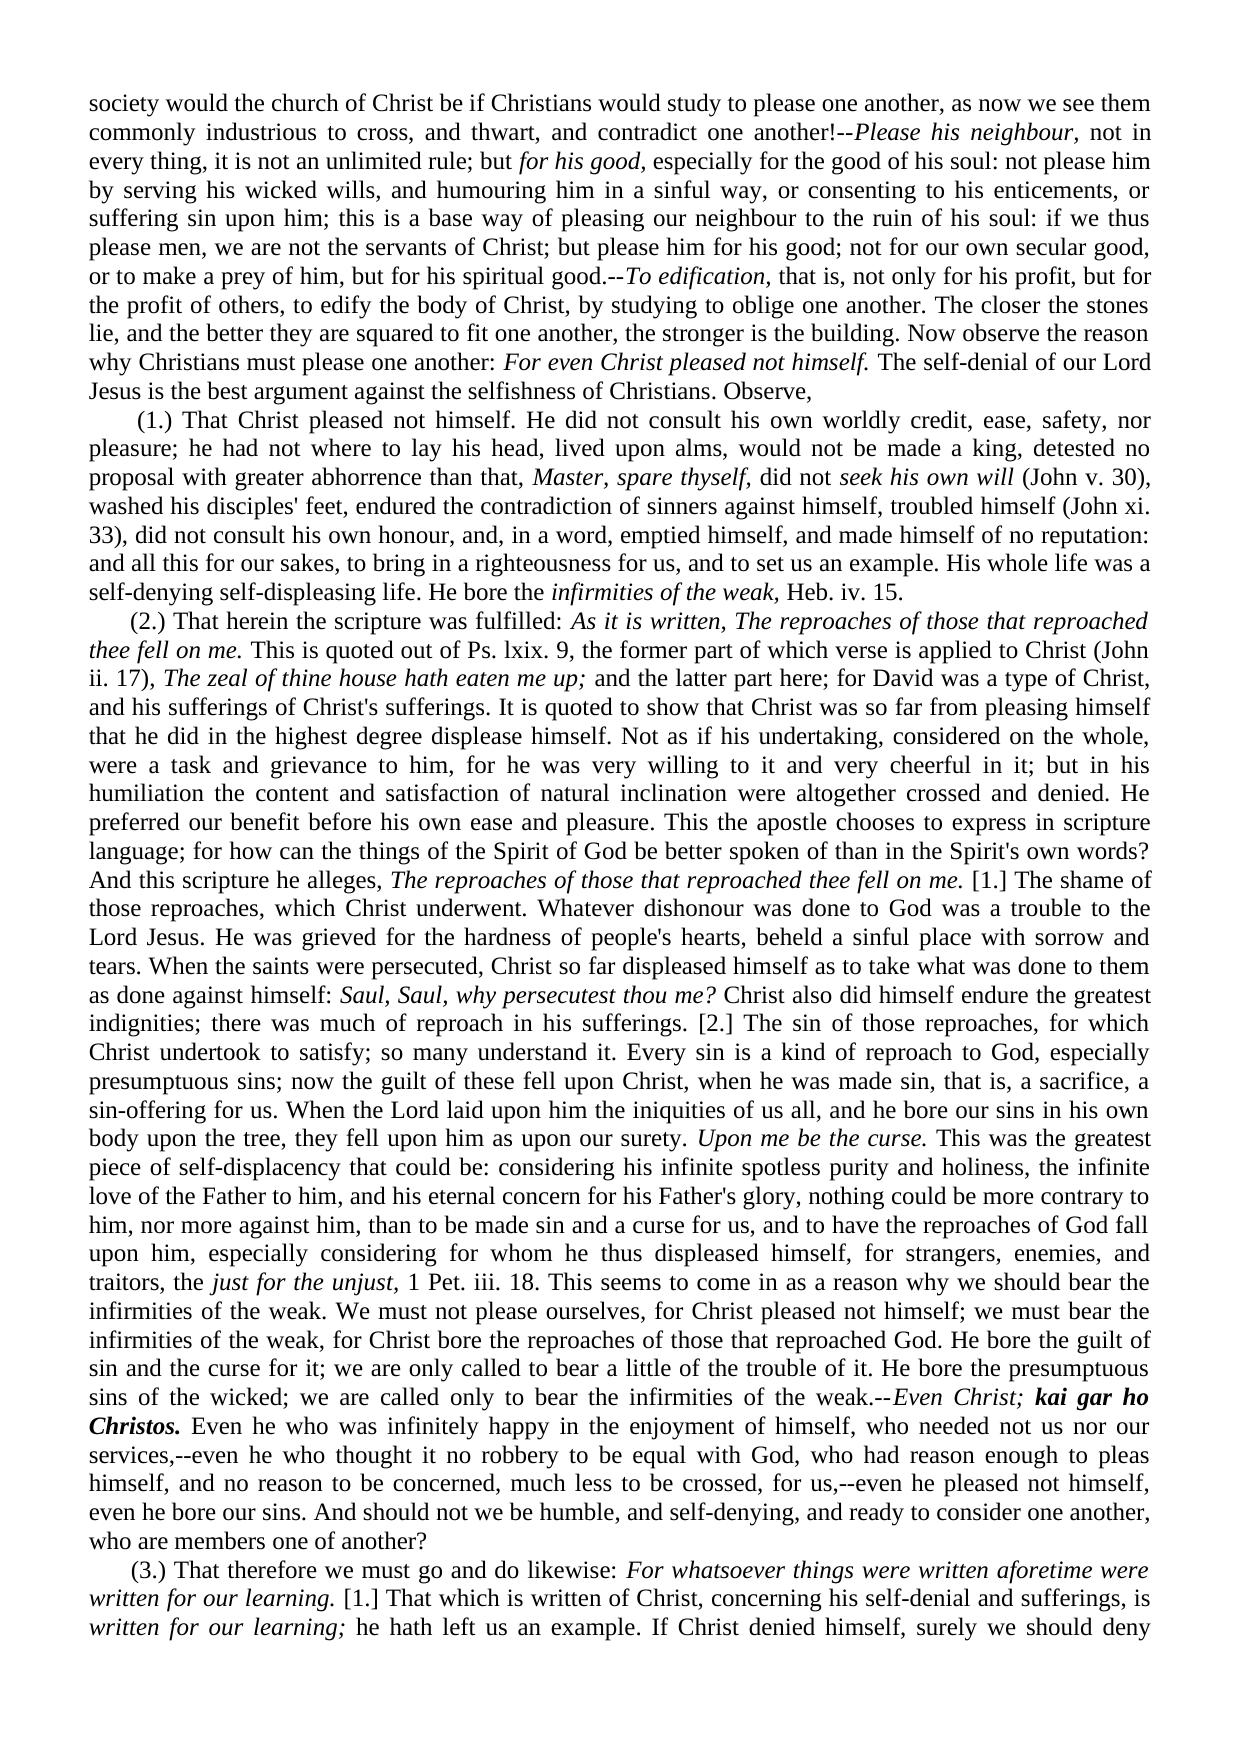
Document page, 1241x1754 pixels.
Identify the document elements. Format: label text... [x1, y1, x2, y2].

text (1.) That Christ pleased not himself. He did not consult his own worldly credit, ease, safety, nor pleasure; he had not where to lay his head, lived upon alms, would not be made a king, detested no proposal with greater abhorrence than that, Master, spare thyself, did not seek his own will (John v. 30), washed his disciples' feet, endured the contradiction of sinners against himself, troubled himself (John xi. 33), did not consult his own honour, and, in a word, emptied himself, and made himself of no reputation: and all this for our sakes, to bring in a righteousness for us, and to set us an example. His whole life was a self-denying self-displeasing life. He bore the infirmities of the weak, Heb. iv. 15. [88, 405, 1152, 606]
text society would the church of Christ be if Christians would study to please one another, as now we see them commonly industrious to cross, and thwart, and contradict one another!--Please his neighbour, not in every thing, it is not an unlimited rule; but for his good, especially for the good of his soul: not please him by serving his wicked wills, and humouring him in a sinful way, or consenting to his enticements, or suffering sin upon him; this is a base way of pleasing our neighbour to the ruin of his soul: if we thus please men, we are not the servants of Christ; but please him for his good; not for our own secular good, or to make a prey of him, but for his spiritual good.--To edification, that is, not only for his profit, but for the profit of others, to edify the body of Christ, by studying to oblige one another. The closer the stones lie, and the better they are squared to fit one another, the stronger is the building. Now observe the reason why Christians must please one another: For even Christ pleased not himself. The self-denial of our Lord Jesus is the best argument against the selfishness of Christians. Observe, [88, 88, 1152, 405]
text (2.) That herein the scripture was fulfilled: As it is written, The reproaches of those that reproached thee fell on me. This is quoted out of Ps. lxix. 9, the former part of which verse is applied to Christ (John ii. 17), The zeal of thine house hath eaten me up; and the latter part here; for David was a type of Christ, and his sufferings of Christ's sufferings. It is quoted to show that Christ was so far from pleasing himself that he did in the highest degree displease himself. Not as if his undertaking, considered on the whole, were a task and grievance to him, for he was very willing to it and very cheerful in it; but in his humiliation the content and satisfaction of natural inclination were altogether crossed and denied. He preferred our benefit before his own ease and pleasure. This the apostle chooses to express in scripture language; for how can the things of the Spirit of God be better spoken of than in the Spirit's own words? And this scripture he alleges, The reproaches of those that reproached thee fell on me. [1.] The shame of those reproaches, which Christ underwent. Whatever dishonour was done to God was a trouble to the Lord Jesus. He was grieved for the hardness of people's hearts, beheld a sinful place with sorrow and tears. When the saints were persecuted, Christ so far displeased himself as to take what was done to them as done against himself: Saul, Saul, why persecutest thou me? Christ also did himself endure the greatest indignities; there was much of reproach in his sufferings. [2.] The sin of those reproaches, for which Christ undertook to satisfy; so many understand it. Every sin is a kind of reproach to God, especially presumptuous sins; now the guilt of these fell upon Christ, when he was made sin, that is, a sacrifice, a sin-offering for us. When the Lord laid upon him the iniquities of us all, and he bore our sins in his own body upon the tree, they fell upon him as upon our surety. Upon me be the curse. This was the greatest piece of self-displacency that could be: considering his infinite spotless purity and holiness, the infinite love of the Father to him, and his eternal concern for his Father's glory, nothing could be more contrary to him, nor more against him, than to be made sin and a curse for us, and to have the reproaches of God fall upon him, especially considering for whom he thus displeased himself, for strangers, enemies, and traitors, the just for the unjust, 1 Pet. iii. 18. This seems to come in as a reason why we should bear the infirmities of the weak. We must not please ourselves, for Christ pleased not himself; we must bear the infirmities of the weak, for Christ bore the reproaches of those that reproached God. He bore the guilt of sin and the curse for it; we are only called to bear a little of the trouble of it. He bore the presumptuous sins of the wicked; we are called only to bear the infirmities of the weak.--Even Christ; kai gar ho Christos. Even he who was infinitely happy in the enjoyment of himself, who needed not us nor our services,--even he who thought it no robbery to be equal with God, who had reason enough to pleas himself, and no reason to be concerned, much less to be crossed, for us,--even he pleased not himself, even he bore our sins. And should not we be humble, and self-denying, and ready to consider one another, who are members one of another? [88, 606, 1152, 1555]
text (3.) That therefore we must go and do likewise: For whatsoever things were written aforetime were written for our learning. [1.] That which is written of Christ, concerning his self-denial and sufferings, is written for our learning; he hath left us an example. If Christ denied himself, surely we should deny [88, 1555, 1152, 1641]
